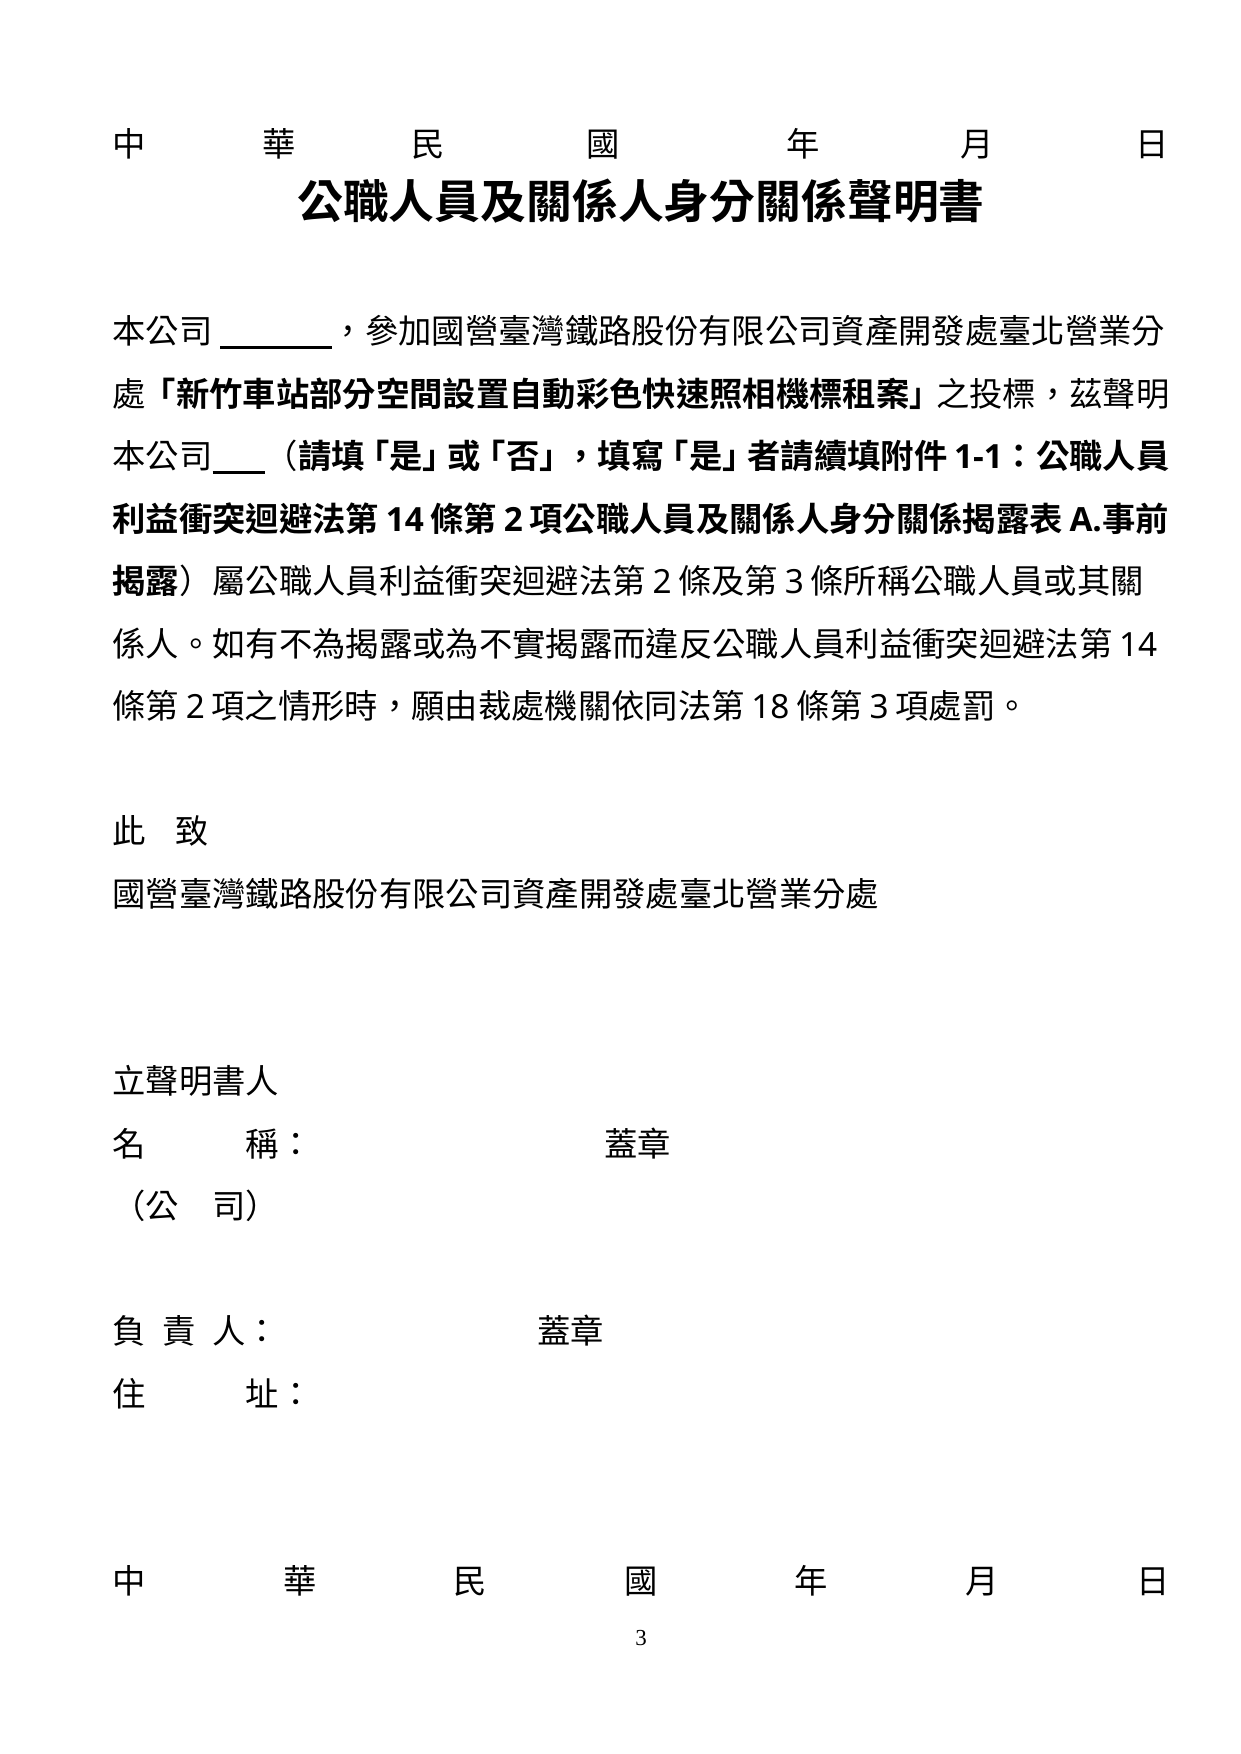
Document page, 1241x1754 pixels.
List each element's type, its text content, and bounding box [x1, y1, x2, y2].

text 住 址： [112, 1356, 1169, 1419]
text 負 責 人： 蓋章 [112, 1294, 1169, 1356]
text 公職人員及關係人身分關係聲明書 [112, 169, 1169, 231]
text 中 華 民 國 年 月 日 [112, 106, 1169, 169]
text （公 司） [112, 1169, 1169, 1231]
text 立聲明書人 [112, 1044, 1169, 1106]
text 此 致 [112, 794, 1169, 856]
text 名 稱： 蓋章 [112, 1106, 1169, 1169]
text 中華民國年月日 [112, 1544, 1169, 1606]
text 本公司 ，參加國營臺灣鐵路股份有限公司資產開發處臺北營業分處「新竹車站部分空間設置自動彩色快速照相機標租案」之投標，茲聲明本公司 （請填「是」或「否」，填寫「是」者請續填附件1-1：公職人員利益衝突迴避法第14條第2項公職人員及關係人身分關係揭露表A.事前揭露）屬公職人員利益衝突迴避法第2條及第3條所稱公職人員或其關係人。如有不為揭露或為不實揭露而違反公職人員利益衝突迴避法第14條第2項之情形時，願由裁處機關依同法第18條第3項處罰。 [112, 294, 1169, 731]
text 國營臺灣鐵路股份有限公司資產開發處臺北營業分處 [112, 856, 1169, 919]
